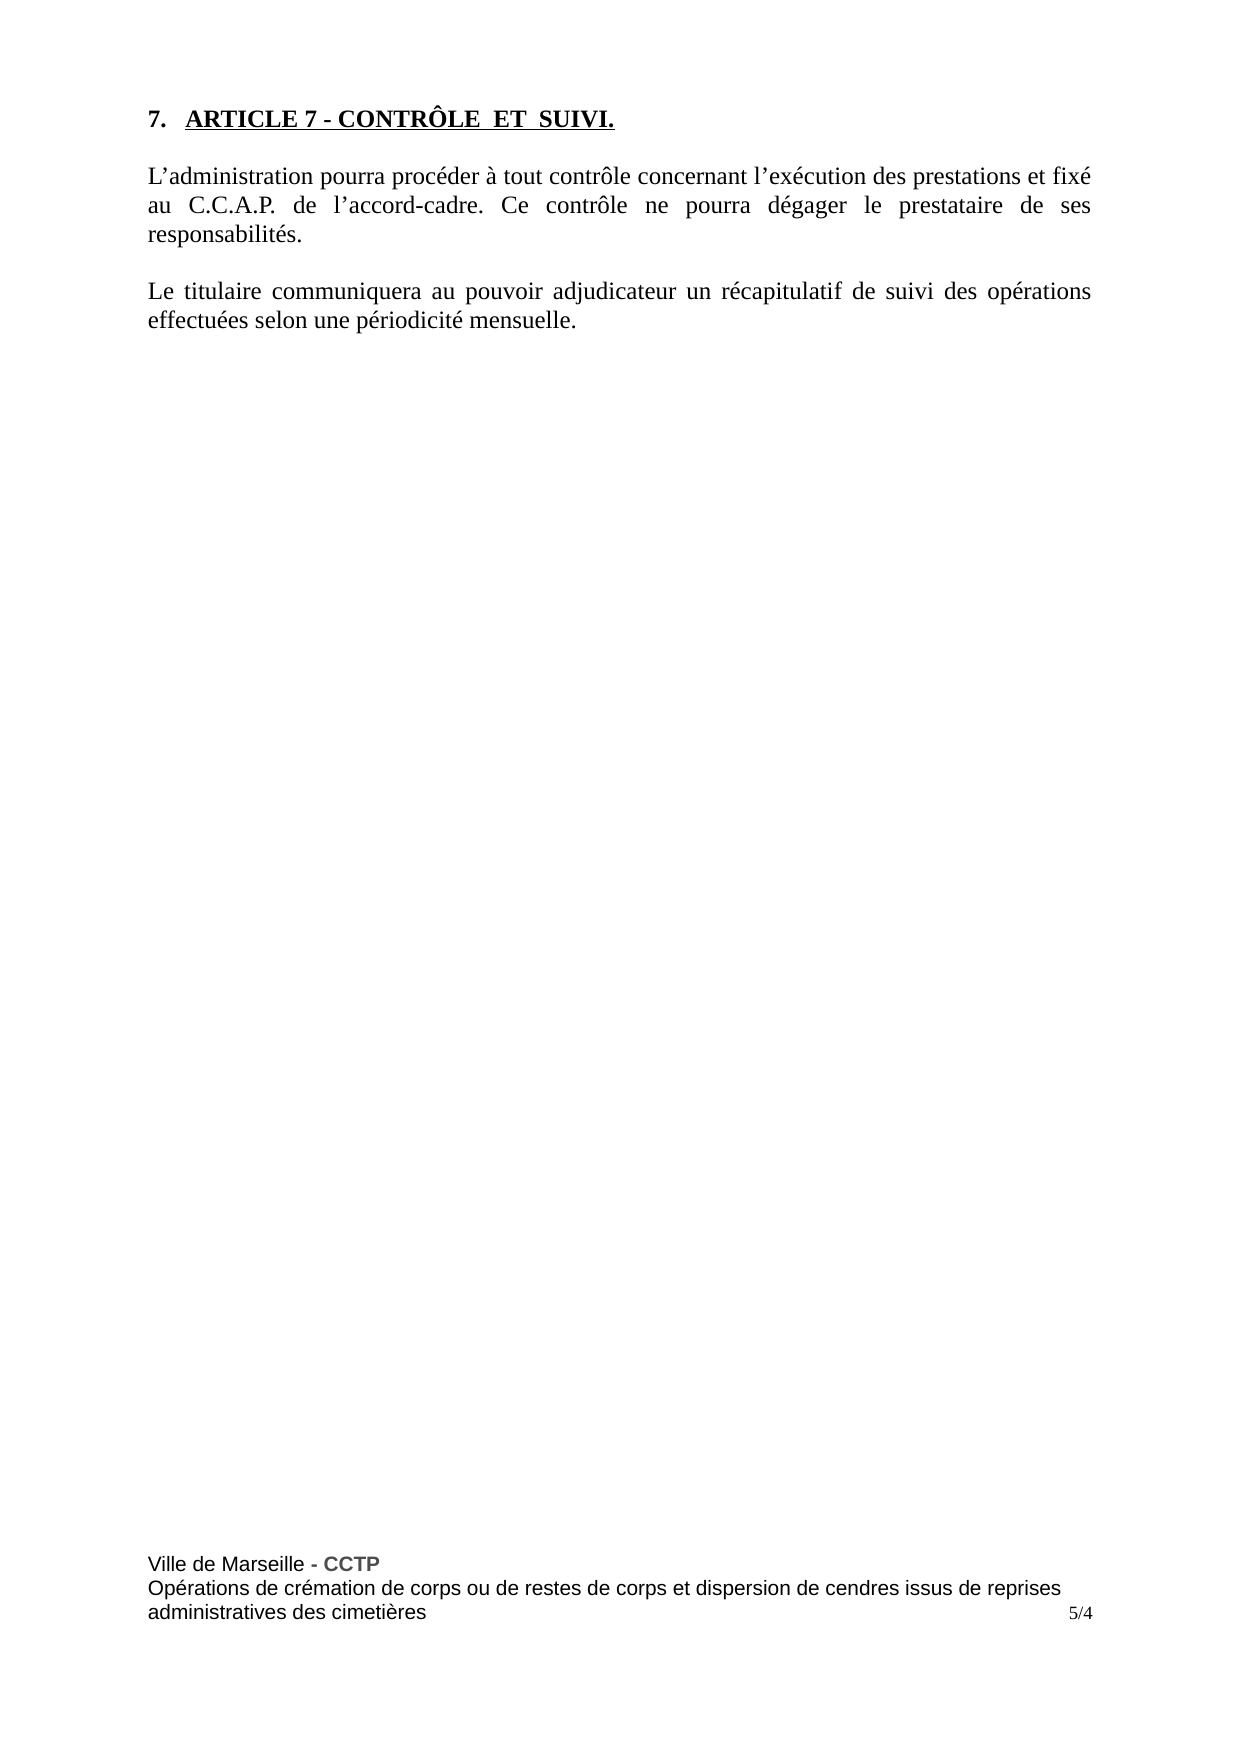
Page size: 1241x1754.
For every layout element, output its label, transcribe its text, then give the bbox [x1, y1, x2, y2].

text Le titulaire communiquera au pouvoir adjudicateur un récapitulatif de suivi des opérations effectuées selon une périodicité mensuelle. [148, 276, 1092, 334]
text L’administration pourra procéder à tout contrôle concernant l’exécution des prestations et fixé au C.C.A.P. de l’accord-cadre. Ce contrôle ne pourra dégager le prestataire de ses responsabilités. [148, 161, 1092, 247]
text 7. ARTICLE 7 - CONTRÔLE ET SUIVI. [148, 104, 1092, 132]
